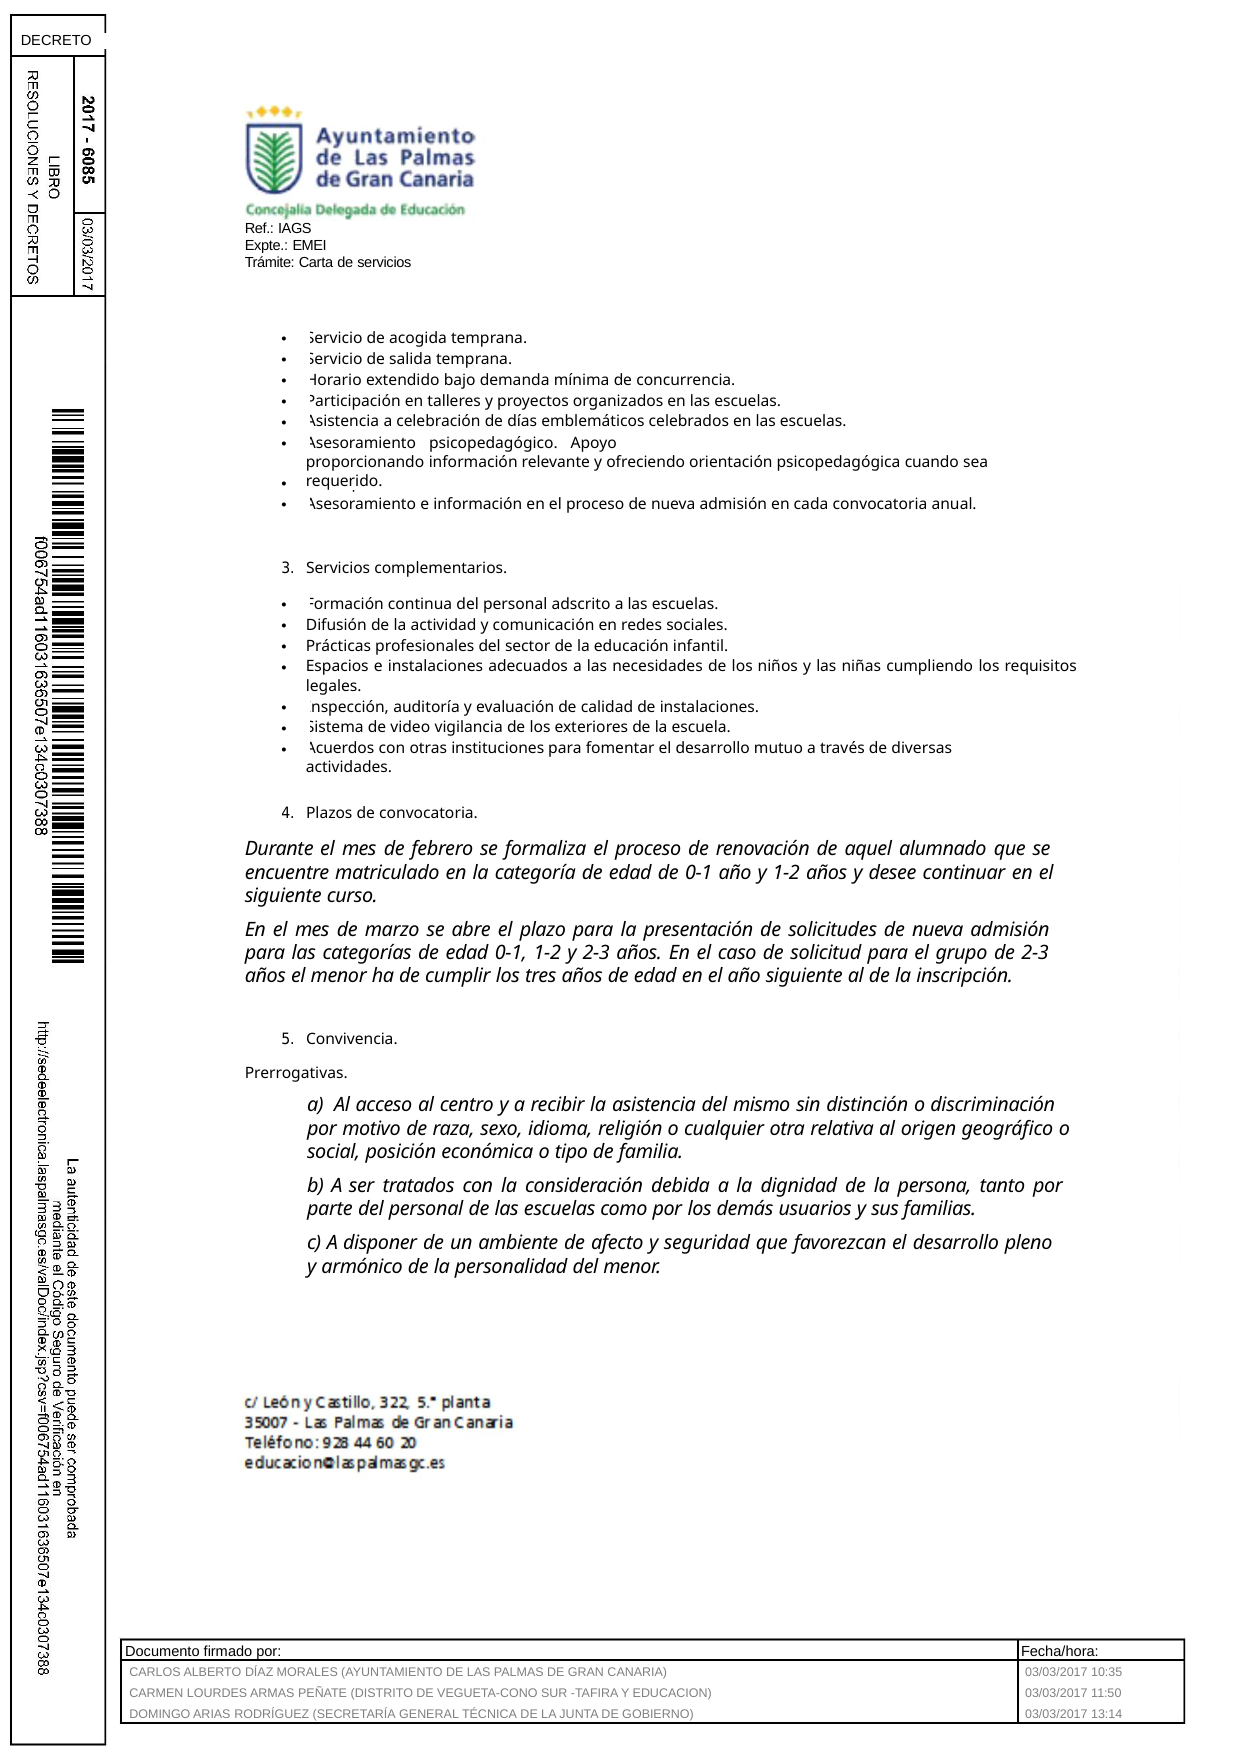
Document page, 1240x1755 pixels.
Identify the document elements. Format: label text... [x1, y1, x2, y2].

text • [281, 329, 310, 348]
text social, posición económica o tipo de familia. [307, 1141, 1077, 1163]
text 03/03/2017 11:50 [1025, 1687, 1141, 1701]
text 4. Plazos de convocatoria. [281, 803, 496, 822]
text b) A ser tratados con la consideración debida a la dignidad de la persona, tanto por [307, 1175, 1077, 1197]
text proporcionando información relevante y ofreciendo orientación psicopedagógica cuando sea requerido. [306, 452, 1060, 490]
text Ref.: IAGS [244, 221, 434, 237]
text 3. Servicios complementarios. [281, 559, 525, 577]
text a) Al acceso al centro y a recibir la asistencia del mismo sin distinción o discriminación [307, 1094, 1077, 1116]
text para las categorías de edad 0-1, 1-2 y 2-3 años. En el caso de solicitud para el grupo de 2-3 [244, 942, 1077, 964]
text hijas, [1060, 433, 1076, 452]
text Servicio de acogida temprana. [306, 328, 857, 347]
text Servicio de salida temprana. [310, 349, 857, 368]
text • [281, 739, 310, 759]
text Documento firmado por: [125, 1643, 305, 1659]
text 03/03/2017 10:35 [1025, 1666, 1141, 1680]
text En el mes de marzo se abre el plazo para la presentación de solicitudes de nueva admisión [244, 919, 1077, 941]
text Asesoramiento e información en el proceso de nueva admisión en cada convocatoria anual. [310, 494, 976, 513]
text Asesoramiento psicopedagógico. Apoyo [310, 433, 1060, 452]
text • [281, 657, 306, 677]
text Inspección, auditoría y evaluación de calidad de instalaciones. [310, 697, 1042, 716]
text DOMINGO ARIAS RODRÍGUEZ (SECRETARÍA GENERAL TÉCNICA DE LA JUNTA DE GOBIERNO) [129, 1707, 742, 1721]
text parte del personal de las escuelas como por los demás usuarios y sus familias. [307, 1198, 1077, 1220]
text • [281, 697, 310, 717]
text 5. Convivencia. [281, 1029, 419, 1048]
text Prerrogativas. [244, 1063, 366, 1082]
text 03/03/2017 13:14 [1025, 1707, 1141, 1721]
text encuentre matriculado en la categoría de edad de 0-1 año y 1-2 años y desee continuar en el [244, 862, 1077, 883]
text • [281, 636, 306, 656]
text DECRETO [21, 33, 114, 49]
text • [281, 594, 310, 614]
text y armónico de la personalidad del menor. [307, 1256, 1077, 1278]
text Formación continua del personal adscrito a las escuelas. [310, 594, 729, 613]
text CARLOS ALBERTO DÍAZ MORALES (AYUNTAMIENTO DE LAS PALMAS DE GRAN CANARIA) [129, 1666, 742, 1680]
text Horario extendido bajo demanda mínima de concurrencia. [310, 370, 857, 389]
text Expte.: EMEI [244, 238, 434, 254]
text • [281, 392, 310, 411]
text legales. [306, 676, 1077, 695]
text siguiente curso. [244, 885, 1077, 907]
text Durante el mes de febrero se formaliza el proceso de renovación de aquel alumnado que se [244, 838, 1077, 860]
text Acuerdos con otras instituciones para fomentar el desarrollo mutuo a través de diversas actividades. [306, 739, 1042, 776]
text • [281, 494, 310, 514]
text años el menor ha de cumplir los tres años de edad en el año siguiente al de la inscripción. [244, 965, 1077, 987]
text • [281, 350, 310, 369]
text c) A disponer de un ambiente de afecto y seguridad que favorezcan el desarrollo pleno [307, 1232, 1077, 1254]
text Trámite: Carta de servicios [244, 255, 434, 271]
text Sistema de video vigilancia de los exteriores de la escuela. [310, 718, 1042, 737]
text por motivo de raza, sexo, idioma, religión o cualquier otra relativa al origen geográfico o [307, 1117, 1077, 1139]
text • [281, 433, 310, 453]
text • [281, 615, 306, 635]
text CARMEN LOURDES ARMAS PEÑATE (DISTRITO DE VEGUETA-CONO SUR -TAFIRA Y EDUCACION) [129, 1687, 742, 1701]
text • [281, 718, 310, 738]
text Asistencia a celebración de días emblemáticos celebrados en las escuelas. [310, 412, 857, 431]
text Participación en talleres y proyectos organizados en las escuelas. [310, 391, 857, 410]
text Difusión de la actividad y comunicación en redes sociales. [306, 615, 1077, 634]
text Fecha/hora: [1021, 1643, 1121, 1659]
text • [281, 474, 310, 493]
text • [281, 371, 310, 390]
text Espacios e instalaciones adecuados a las necesidades de los niños y las niñas cumpliendo los requisitos [306, 657, 1077, 676]
text • [281, 412, 310, 432]
text Prácticas profesionales del sector de la educación infantil. [306, 636, 1077, 655]
